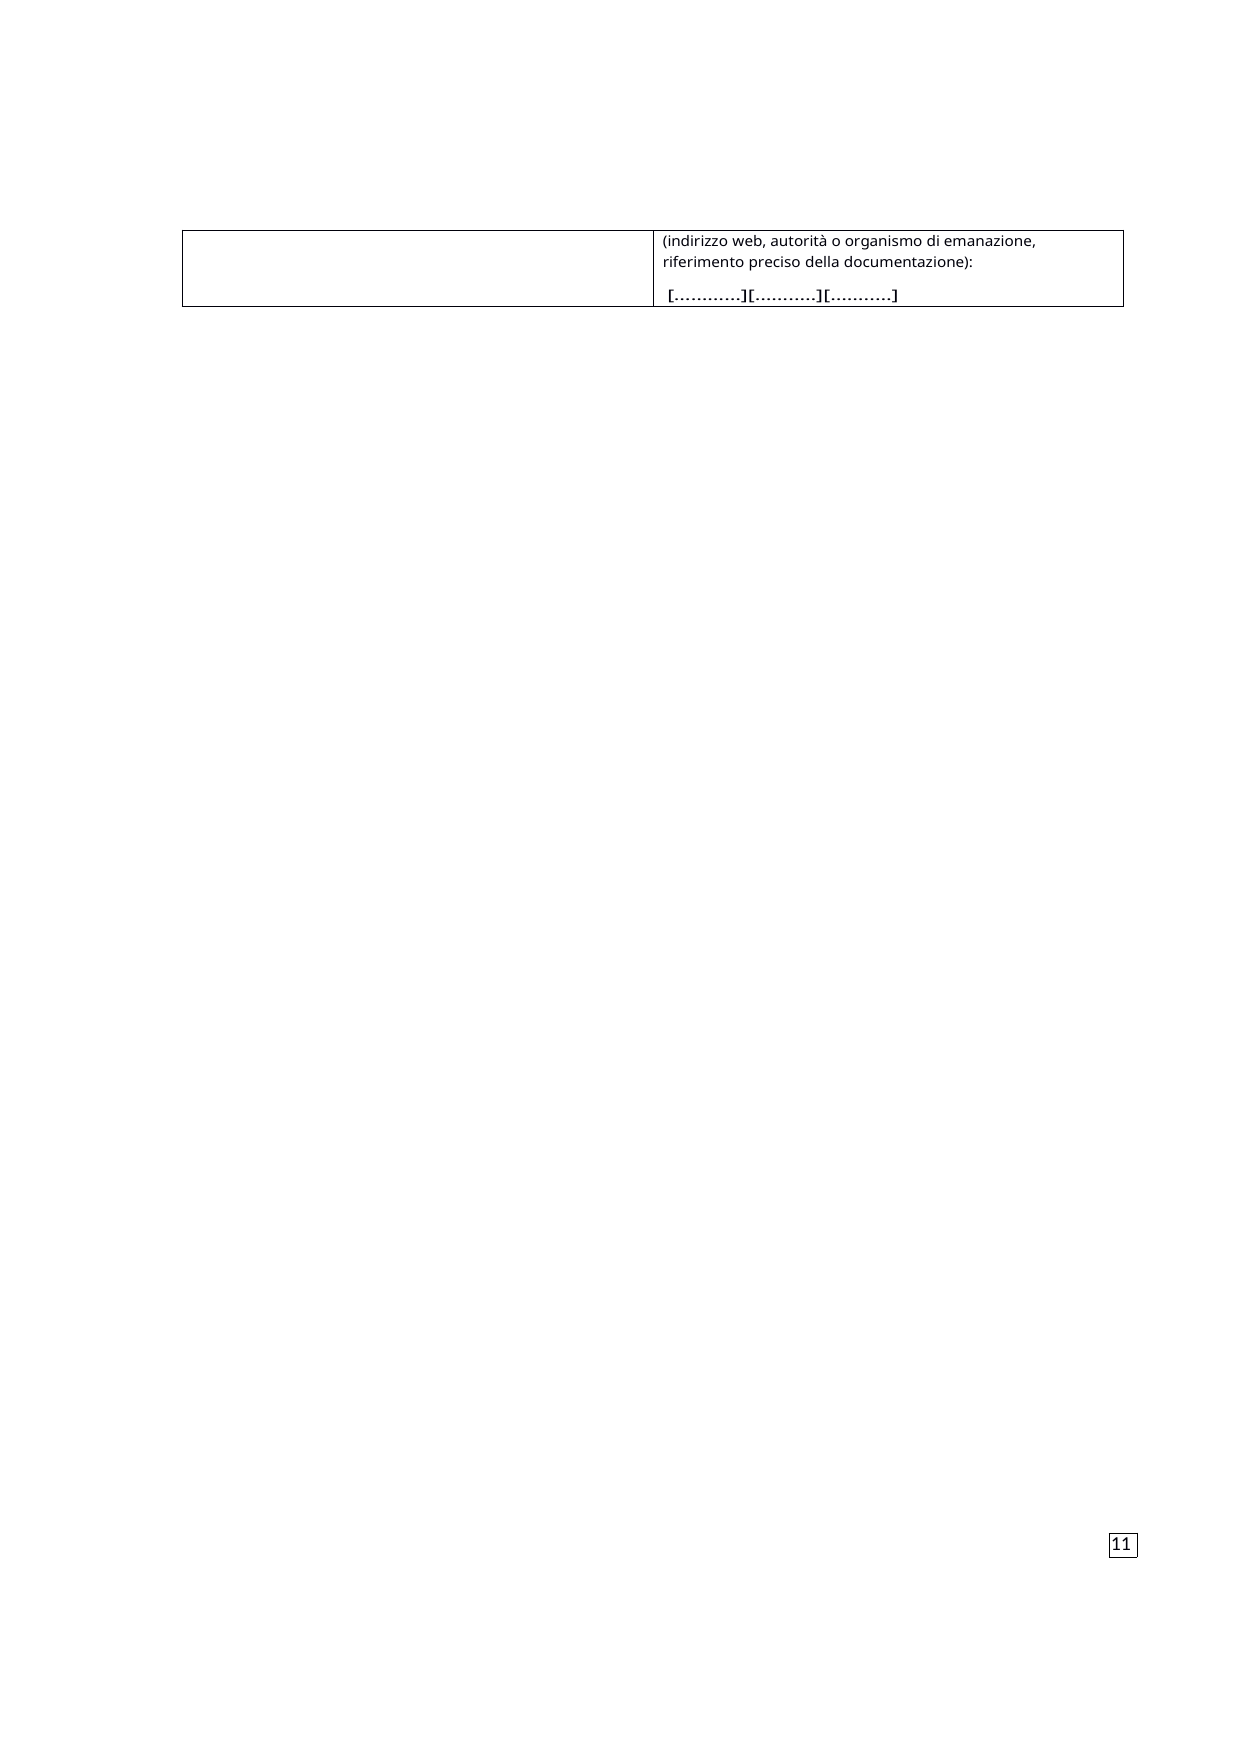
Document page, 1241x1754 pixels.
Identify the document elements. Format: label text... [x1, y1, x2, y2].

table_header (indirizzo web, autorità o organismo di emanazione, riferimento preciso della documentazione): […………][……..…][……..…] [654, 231, 1123, 306]
table_header [183, 231, 653, 306]
